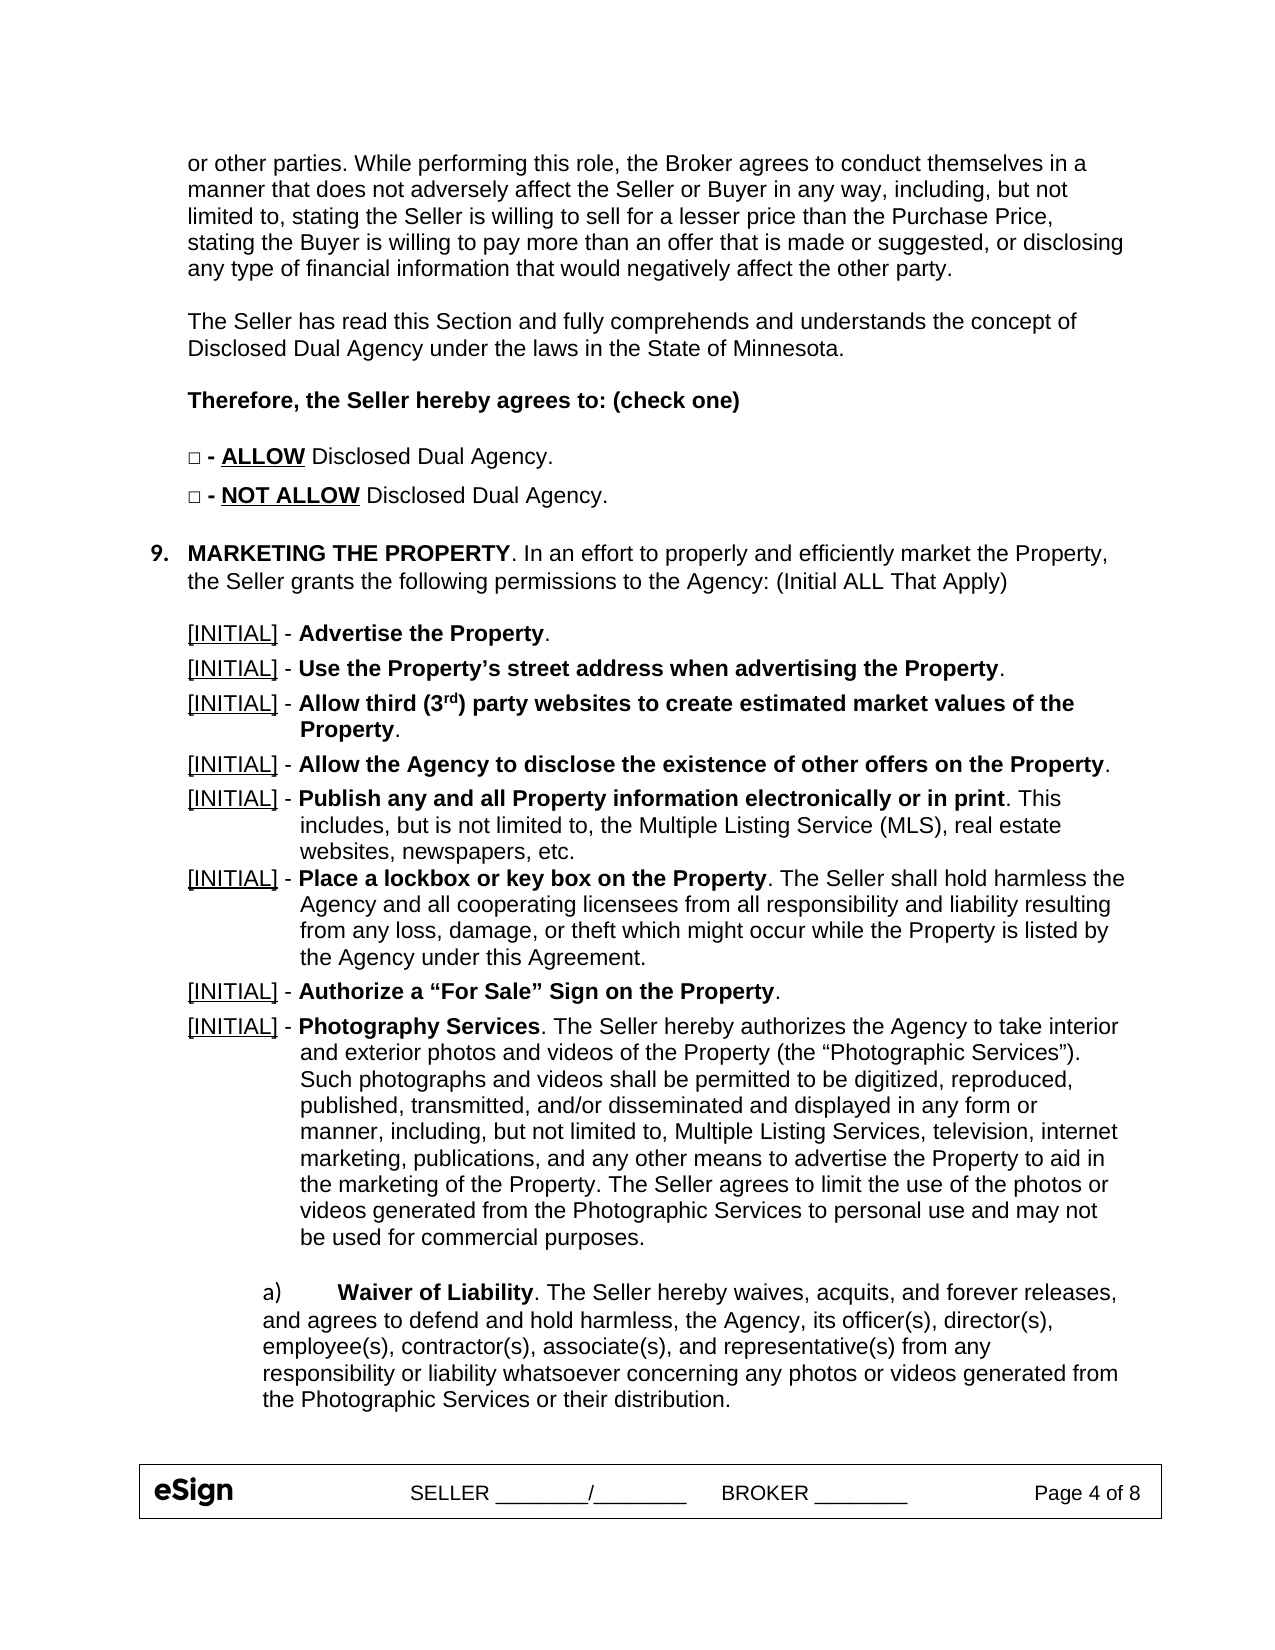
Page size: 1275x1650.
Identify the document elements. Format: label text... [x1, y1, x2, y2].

list Therefore, the Seller hereby agrees to: (check one) [187, 387, 1125, 413]
list Agency and all cooperating licensees from all responsibility and liability resulting from any loss, damage, or theft which might occur while the Property is listed by the Agency under this Agreement. [300, 891, 1125, 970]
list [INITIAL] - Authorize a “For Sale” Sign on the Property. [187, 978, 1125, 1004]
list [INITIAL] - Place a lockbox or key box on the Property. The Seller shall hold harmless the [187, 864, 1125, 891]
list The Seller has read this Section and fully comprehends and understands the concept of Disclosed Dual Agency under the laws in the State of Minnesota. [187, 308, 1125, 361]
list MARKETING THE PROPERTY. In an effort to properly and efficiently market the Property, the Seller grants the following permissions to the Agency: (Initial ALL That Apply) [150, 537, 1125, 594]
list includes, but is not limited to, the Multiple Listing Service (MLS), real estate websites, newspapers, etc. [300, 812, 1125, 864]
list [INITIAL] - Use the Property’s street address when advertising the Property. [187, 655, 1125, 681]
list [INITIAL] - Photography Services. The Seller hereby authorizes the Agency to take interior [187, 1013, 1125, 1039]
list [INITIAL] - Advertise the Property. [187, 620, 1125, 647]
list Property. [262, 716, 1125, 742]
list ☐ - ALLOW Disclosed Dual Agency. [187, 440, 1125, 471]
list ☐ - NOT ALLOW Disclosed Dual Agency. [187, 479, 1125, 511]
list and exterior photos and videos of the Property (the “Photographic Services”). Such photographs and videos shall be permitted to be digitized, reproduced, published, transmitted, and/or disseminated and displayed in any form or manner, including, but not limited to, Multiple Listing Services, television, internet marketing, publications, and any other means to advertise the Property to aid in the marketing of the Property. The Seller agrees to limit the use of the photos or videos generated from the Photographic Services to personal use and may not be used for commercial purposes. [300, 1039, 1125, 1250]
list [INITIAL] - Allow third (3rd) party websites to create estimated market values of the [187, 690, 1125, 716]
list [INITIAL] - Allow the Agency to disclose the existence of other offers on the Property. [187, 751, 1125, 777]
list Waiver of Liability. The Seller hereby waives, acquits, and forever releases, and agrees to defend and hold harmless, the Agency, its officer(s), director(s), employee(s), contractor(s), associate(s), and representative(s) from any responsibility or liability whatsoever concerning any photos or videos generated from the Photographic Services or their distribution. [262, 1276, 1125, 1412]
list [INITIAL] - Publish any and all Property information electronically or in print. This [187, 785, 1125, 812]
list or other parties. While performing this role, the Broker agrees to conduct themselves in a manner that does not adversely affect the Seller or Buyer in any way, including, but not limited to, stating the Seller is willing to sell for a lesser price than the Purchase Price, stating the Buyer is willing to pay more than an offer that is made or suggested, or disclosing any type of financial information that would negatively affect the other party. [150, 150, 1125, 282]
